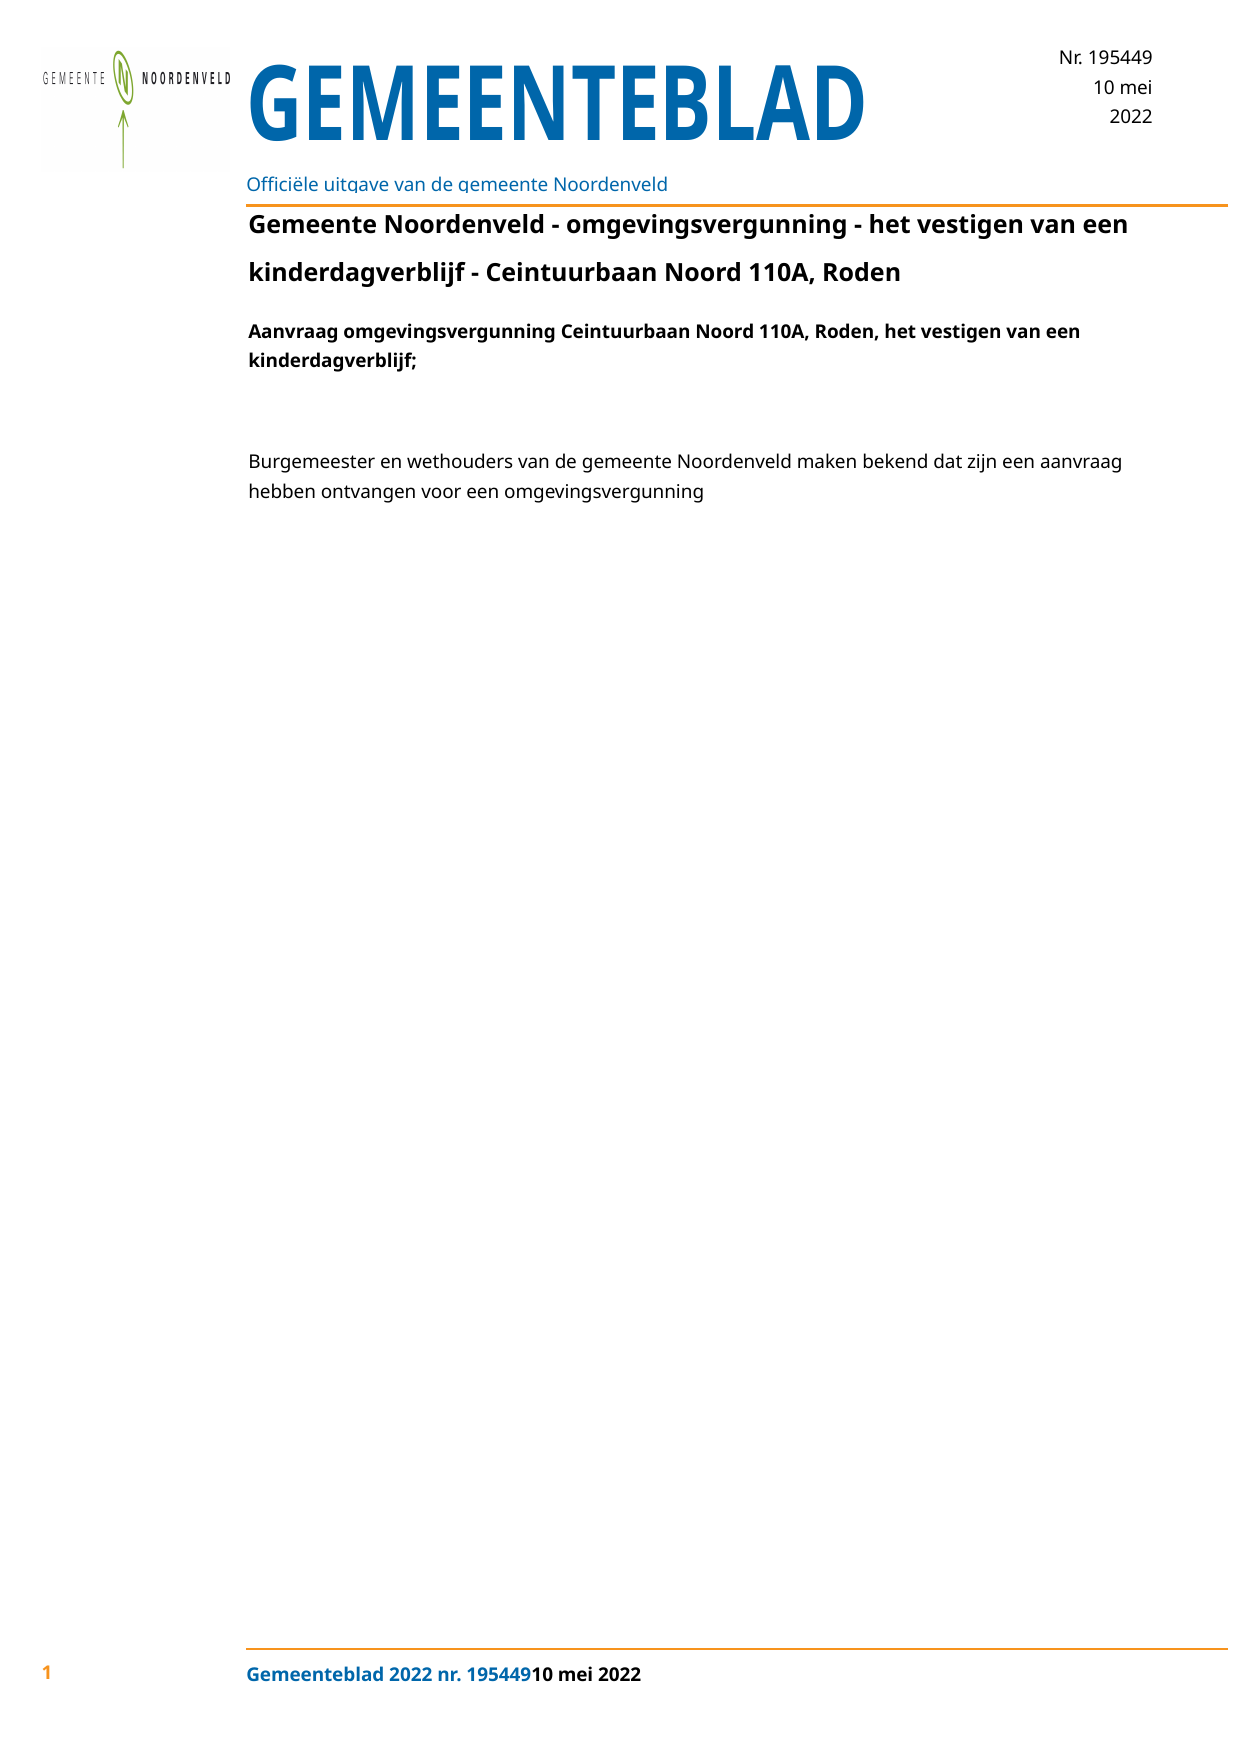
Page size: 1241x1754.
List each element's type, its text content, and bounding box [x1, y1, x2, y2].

text Burgemeester en wethouders van de gemeente Noordenveld maken bekend dat zijn een aanvraag hebben ontvangen voor een omgevingsvergunning [248, 448, 1152, 504]
text Gemeente Noordenveld - omgevingsvergunning - het vestigen van een kinderdagverblijf - Ceintuurbaan Noord 110A, Roden [248, 207, 1152, 288]
text Aanvraag omgevingsvergunning Ceintuurbaan Noord 110A, Roden, het vestigen van een kinderdagverblijf; [248, 318, 1152, 373]
picture [41, 47, 231, 172]
